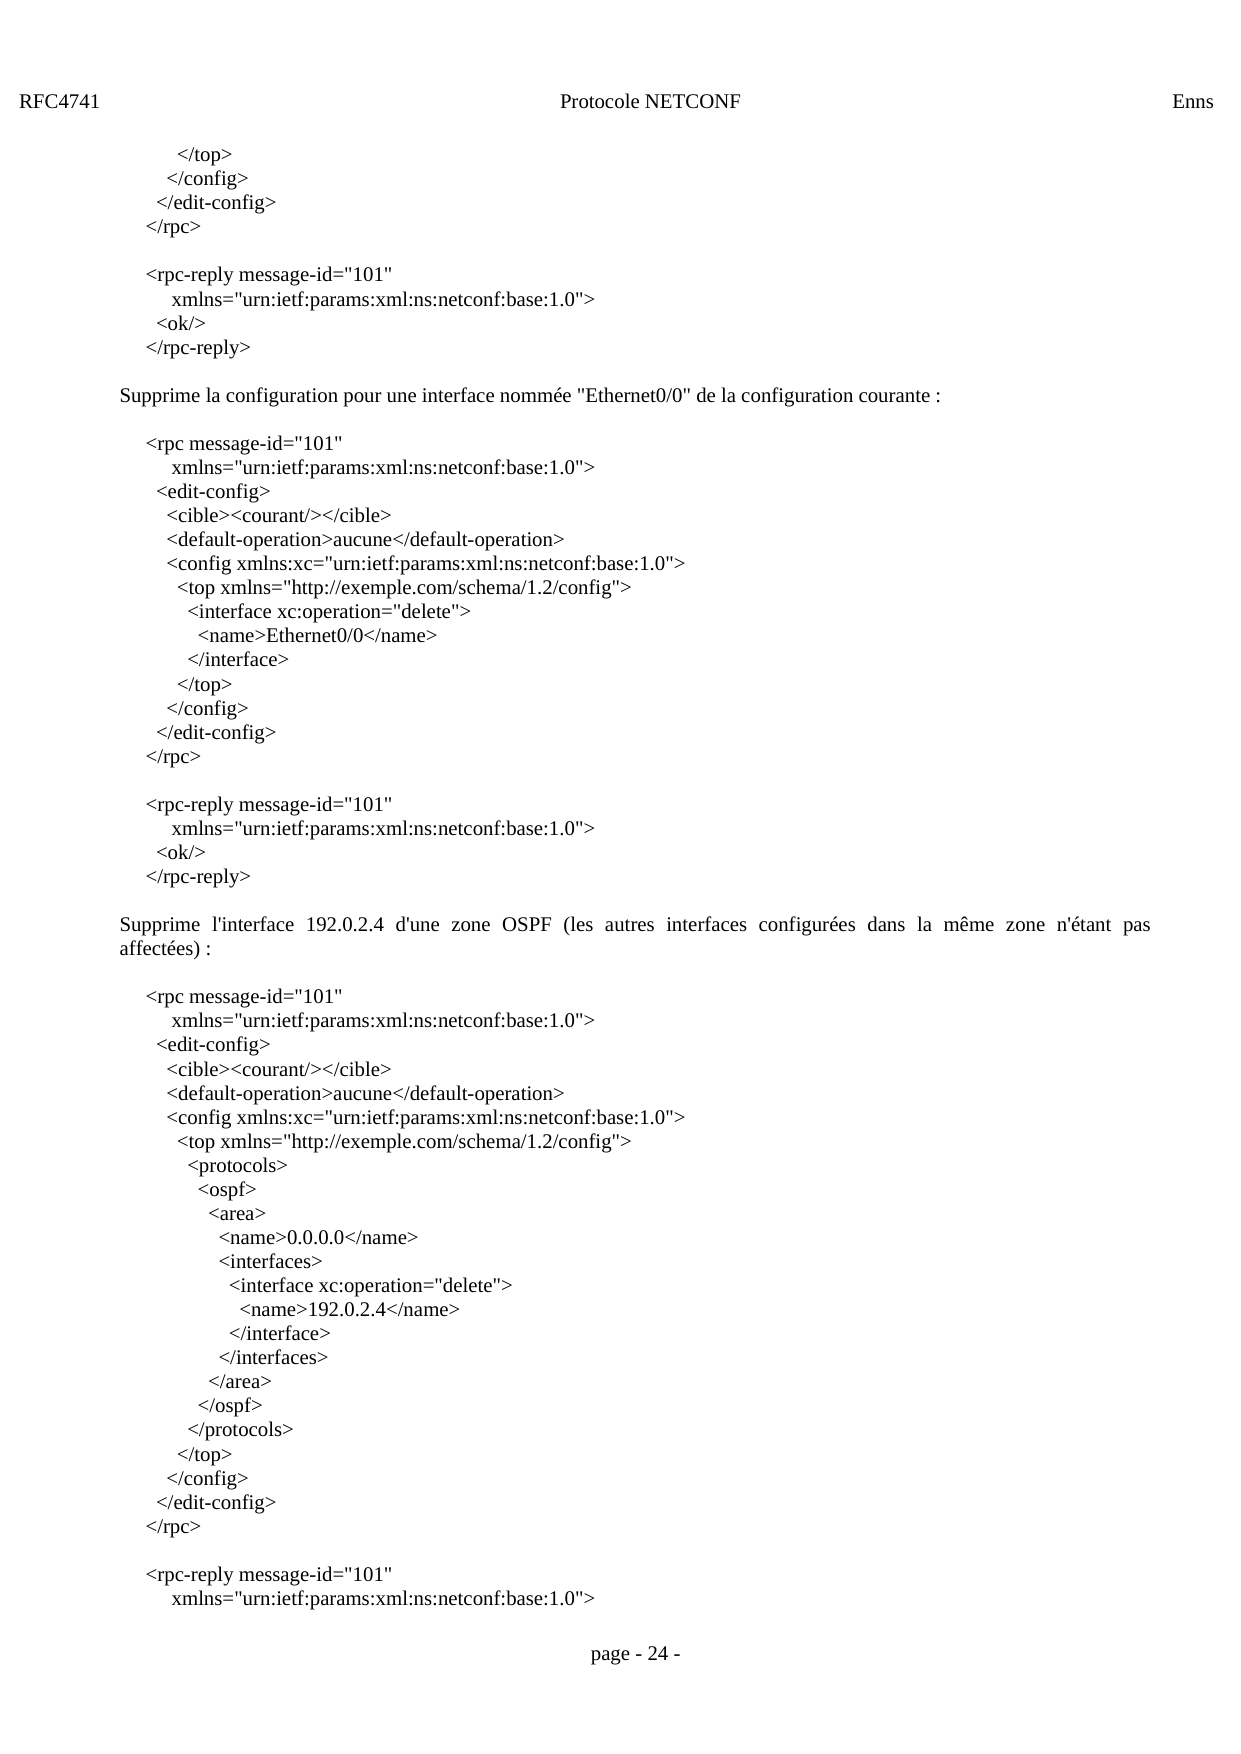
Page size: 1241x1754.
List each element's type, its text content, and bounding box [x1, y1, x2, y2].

text <edit-config> [119, 479, 1152, 503]
text <config xmlns:xc="urn:ietf:params:xml:ns:netconf:base:1.0"> [119, 1104, 1152, 1129]
text </interface> [119, 1321, 1152, 1345]
text <top xmlns="http://exemple.com/schema/1.2/config"> [119, 1129, 1152, 1153]
text </rpc> [119, 1514, 1152, 1538]
text <ospf> [119, 1177, 1152, 1201]
text xmlns="urn:ietf:params:xml:ns:netconf:base:1.0"> [119, 1008, 1152, 1032]
text </protocols> [119, 1417, 1152, 1441]
text <default-operation>aucune</default-operation> [119, 1081, 1152, 1104]
text <protocols> [119, 1153, 1152, 1177]
text <name>192.0.2.4</name> [119, 1297, 1152, 1321]
text </edit-config> [119, 1489, 1152, 1514]
text <top xmlns="http://exemple.com/schema/1.2/config"> [119, 575, 1152, 599]
text </interfaces> [119, 1345, 1152, 1369]
text <rpc-reply message-id="101" [119, 792, 1152, 816]
text <interface xc:operation="delete"> [119, 599, 1152, 623]
text </edit-config> [119, 190, 1152, 214]
text <edit-config> [119, 1032, 1152, 1056]
text <interfaces> [119, 1249, 1152, 1273]
text </config> [119, 1466, 1152, 1489]
text </top> [119, 671, 1152, 696]
text <interface xc:operation="delete"> [119, 1273, 1152, 1297]
text <ok/> [119, 311, 1152, 334]
text </config> [119, 166, 1152, 190]
text <rpc message-id="101" [119, 431, 1152, 455]
text </rpc-reply> [119, 334, 1152, 359]
text </top> [119, 142, 1152, 166]
text xmlns="urn:ietf:params:xml:ns:netconf:base:1.0"> [119, 816, 1152, 840]
text xmlns="urn:ietf:params:xml:ns:netconf:base:1.0"> [119, 455, 1152, 479]
text Supprime l'interface 192.0.2.4 d'une zone OSPF (les autres interfaces configurées dans la même zone n'étant pas affectées) : [119, 912, 1152, 960]
text </rpc> [119, 214, 1152, 238]
text </edit-config> [119, 719, 1152, 744]
text Supprime la configuration pour une interface nommée "Ethernet0/0" de la configuration courante : [119, 383, 1152, 407]
text <rpc message-id="101" [119, 984, 1152, 1008]
text <name>Ethernet0/0</name> [119, 623, 1152, 647]
text <cible><courant/></cible> [119, 1056, 1152, 1081]
text </top> [119, 1441, 1152, 1466]
text </rpc> [119, 744, 1152, 768]
text </interface> [119, 647, 1152, 671]
text </rpc-reply> [119, 864, 1152, 888]
text <default-operation>aucune</default-operation> [119, 527, 1152, 551]
text <ok/> [119, 840, 1152, 864]
text </ospf> [119, 1393, 1152, 1417]
text <rpc-reply message-id="101" [119, 1562, 1152, 1586]
text xmlns="urn:ietf:params:xml:ns:netconf:base:1.0"> [119, 286, 1152, 311]
text xmlns="urn:ietf:params:xml:ns:netconf:base:1.0"> [119, 1586, 1152, 1610]
text <rpc-reply message-id="101" [119, 262, 1152, 286]
text <cible><courant/></cible> [119, 503, 1152, 527]
text <config xmlns:xc="urn:ietf:params:xml:ns:netconf:base:1.0"> [119, 551, 1152, 575]
text <area> [119, 1201, 1152, 1225]
text <name>0.0.0.0</name> [119, 1225, 1152, 1249]
text </config> [119, 696, 1152, 719]
text </area> [119, 1369, 1152, 1393]
